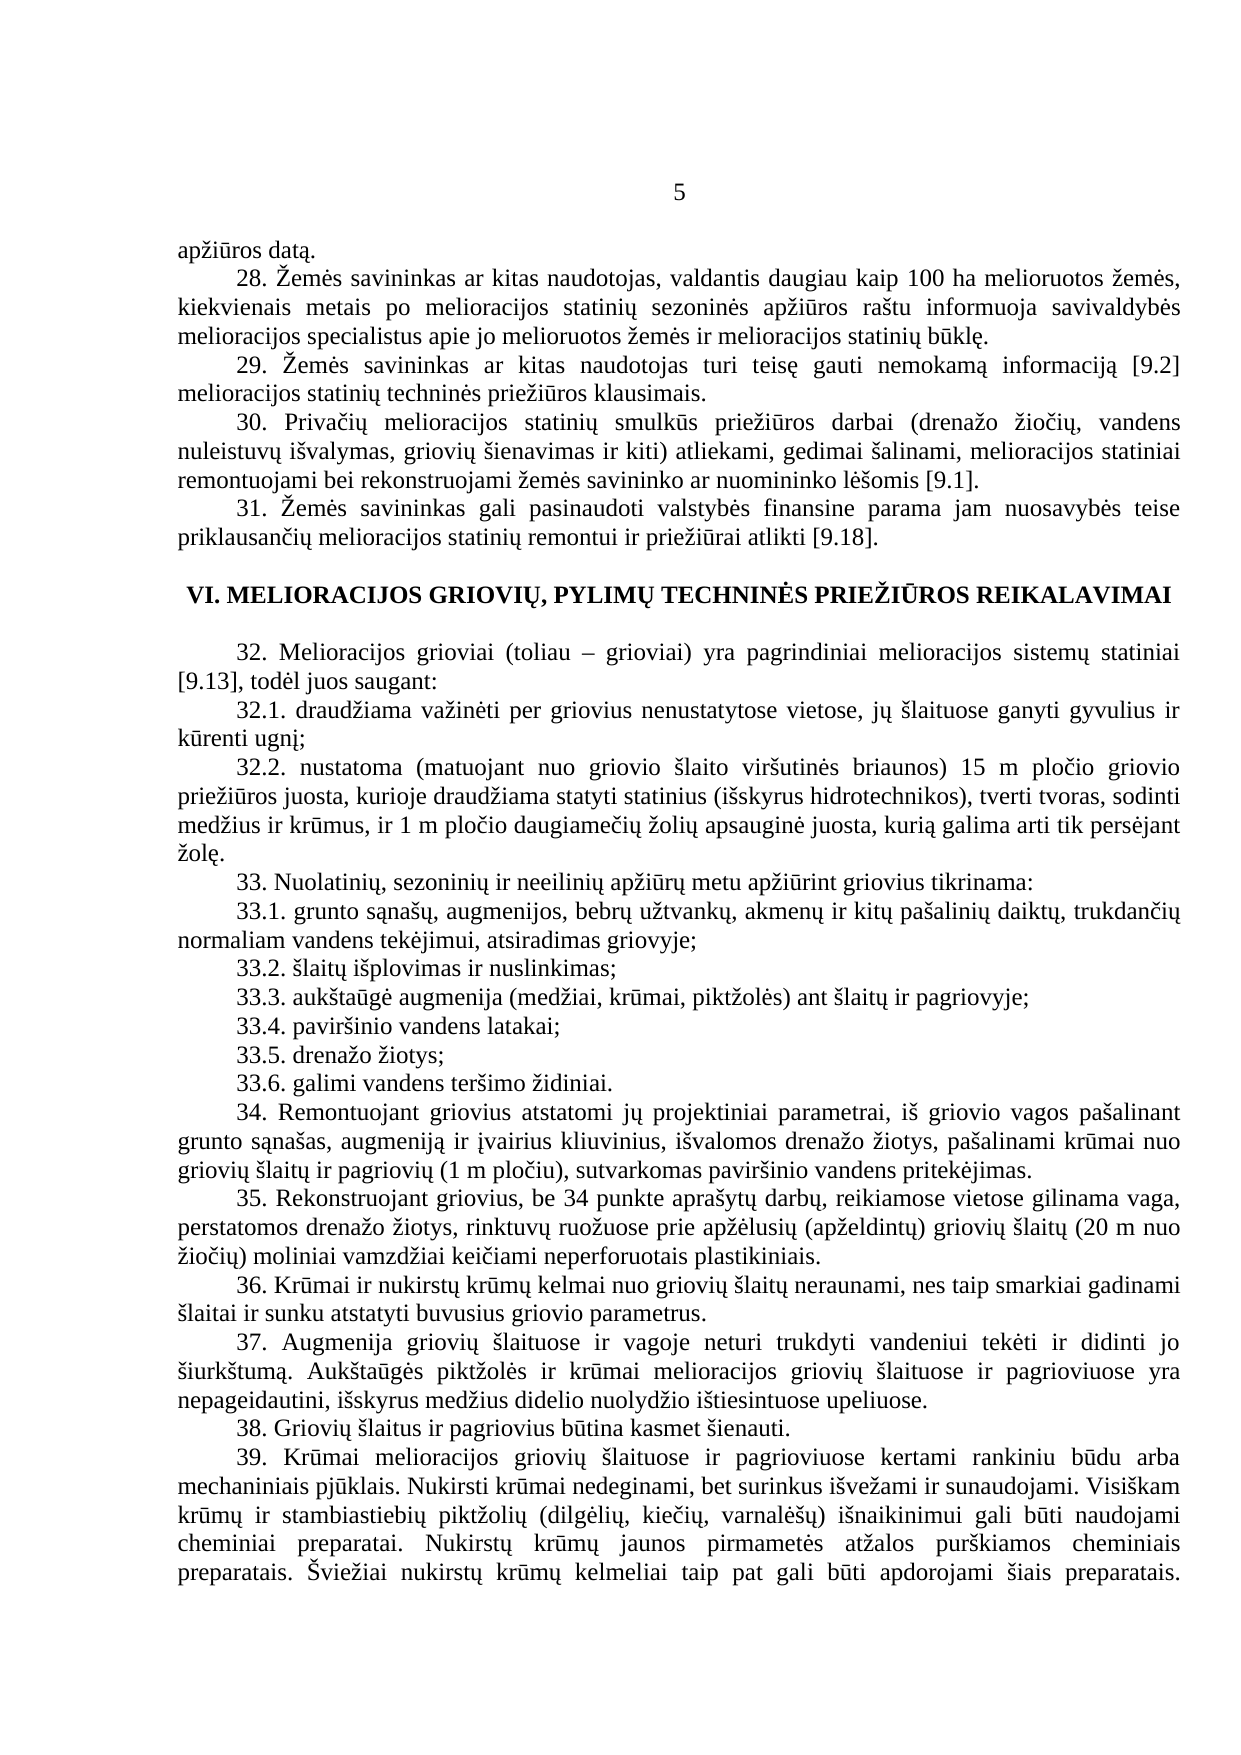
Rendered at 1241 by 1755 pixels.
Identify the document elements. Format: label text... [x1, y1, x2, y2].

text 32. Melioracijos grioviai (toliau – grioviai) yra pagrindiniai melioracijos sistemų statiniai [9.13], todėl juos saugant: [177, 637, 1181, 695]
text 37. Augmenija griovių šlaituose ir vagoje neturi trukdyti vandeniui tekėti ir didinti jo šiurkštumą. Aukštaūgės piktžolės ir krūmai melioracijos griovių šlaituose ir pagrioviuose yra nepageidautini, išskyrus medžius didelio nuolydžio ištiesintuose upeliuose. [177, 1327, 1181, 1413]
text 33.5. drenažo žiotys; [177, 1040, 1181, 1068]
text 32.2. nustatoma (matuojant nuo griovio šlaito viršutinės briaunos) 15 m pločio griovio priežiūros juosta, kurioje draudžiama statyti statinius (išskyrus hidrotechnikos), tverti tvoras, sodinti medžius ir krūmus, ir 1 m pločio daugiamečių žolių apsauginė juosta, kurią galima arti tik persėjant žolę. [177, 752, 1181, 867]
text VI. MELIORACIJOS GRIOVIŲ, PYLIMŲ TECHNINĖS PRIEŽIŪROS REIKALAVIMAI [177, 580, 1181, 608]
text 33. Nuolatinių, sezoninių ir neeilinių apžiūrų metu apžiūrint griovius tikrinama: [177, 867, 1181, 896]
text 30. Privačių melioracijos statinių smulkūs priežiūros darbai (drenažo žiočių, vandens nuleistuvų išvalymas, griovių šienavimas ir kiti) atliekami, gedimai šalinami, melioracijos statiniai remontuojami bei rekonstruojami žemės savininko ar nuomininko lėšomis [9.1]. [177, 407, 1181, 493]
text 29. Žemės savininkas ar kitas naudotojas turi teisę gauti nemokamą informaciją [9.2] melioracijos statinių techninės priežiūros klausimais. [177, 350, 1181, 407]
text 34. Remontuojant griovius atstatomi jų projektiniai parametrai, iš griovio vagos pašalinant grunto sąnašas, augmeniją ir įvairius kliuvinius, išvalomos drenažo žiotys, pašalinami krūmai nuo griovių šlaitų ir pagriovių (1 m pločiu), sutvarkomas paviršinio vandens pritekėjimas. [177, 1097, 1181, 1183]
text apžiūros datą. [177, 235, 1181, 263]
text 33.2. šlaitų išplovimas ir nuslinkimas; [177, 953, 1181, 982]
text 33.4. paviršinio vandens latakai; [177, 1011, 1181, 1040]
text 35. Rekonstruojant griovius, be 34 punkte aprašytų darbų, reikiamose vietose gilinama vaga, perstatomos drenažo žiotys, rinktuvų ruožuose prie apžėlusių (apželdintų) griovių šlaitų (20 m nuo žiočių) moliniai vamzdžiai keičiami neperforuotais plastikiniais. [177, 1183, 1181, 1270]
text 33.6. galimi vandens teršimo židiniai. [177, 1068, 1181, 1097]
text 32.1. draudžiama važinėti per griovius nenustatytose vietose, jų šlaituose ganyti gyvulius ir kūrenti ugnį; [177, 695, 1181, 752]
text 28. Žemės savininkas ar kitas naudotojas, valdantis daugiau kaip 100 ha melioruotos žemės, kiekvienais metais po melioracijos statinių sezoninės apžiūros raštu informuoja savivaldybės melioracijos specialistus apie jo melioruotos žemės ir melioracijos statinių būklę. [177, 263, 1181, 350]
text 31. Žemės savininkas gali pasinaudoti valstybės finansine parama jam nuosavybės teise priklausančių melioracijos statinių remontui ir priežiūrai atlikti [9.18]. [177, 493, 1181, 551]
text 33.3. aukštaūgė augmenija (medžiai, krūmai, piktžolės) ant šlaitų ir pagriovyje; [177, 982, 1181, 1011]
text 36. Krūmai ir nukirstų krūmų kelmai nuo griovių šlaitų neraunami, nes taip smarkiai gadinami šlaitai ir sunku atstatyti buvusius griovio parametrus. [177, 1270, 1181, 1327]
text 38. Griovių šlaitus ir pagriovius būtina kasmet šienauti. [177, 1413, 1181, 1442]
text 33.1. grunto sąnašų, augmenijos, bebrų užtvankų, akmenų ir kitų pašalinių daiktų, trukdančių normaliam vandens tekėjimui, atsiradimas griovyje; [177, 896, 1181, 953]
text 39. Krūmai melioracijos griovių šlaituose ir pagrioviuose kertami rankiniu būdu arba mechaniniais pjūklais. Nukirsti krūmai nedeginami, bet surinkus išvežami ir sunaudojami. Visiškam krūmų ir stambiastiebių piktžolių (dilgėlių, kiečių, varnalėšų) išnaikinimui gali būti naudojami cheminiai preparatai. Nukirstų krūmų jaunos pirmametės atžalos purškiamos cheminiais preparatais. Šviežiai nukirstų krūmų kelmeliai taip pat gali būti apdorojami šiais preparatais. [177, 1442, 1181, 1586]
